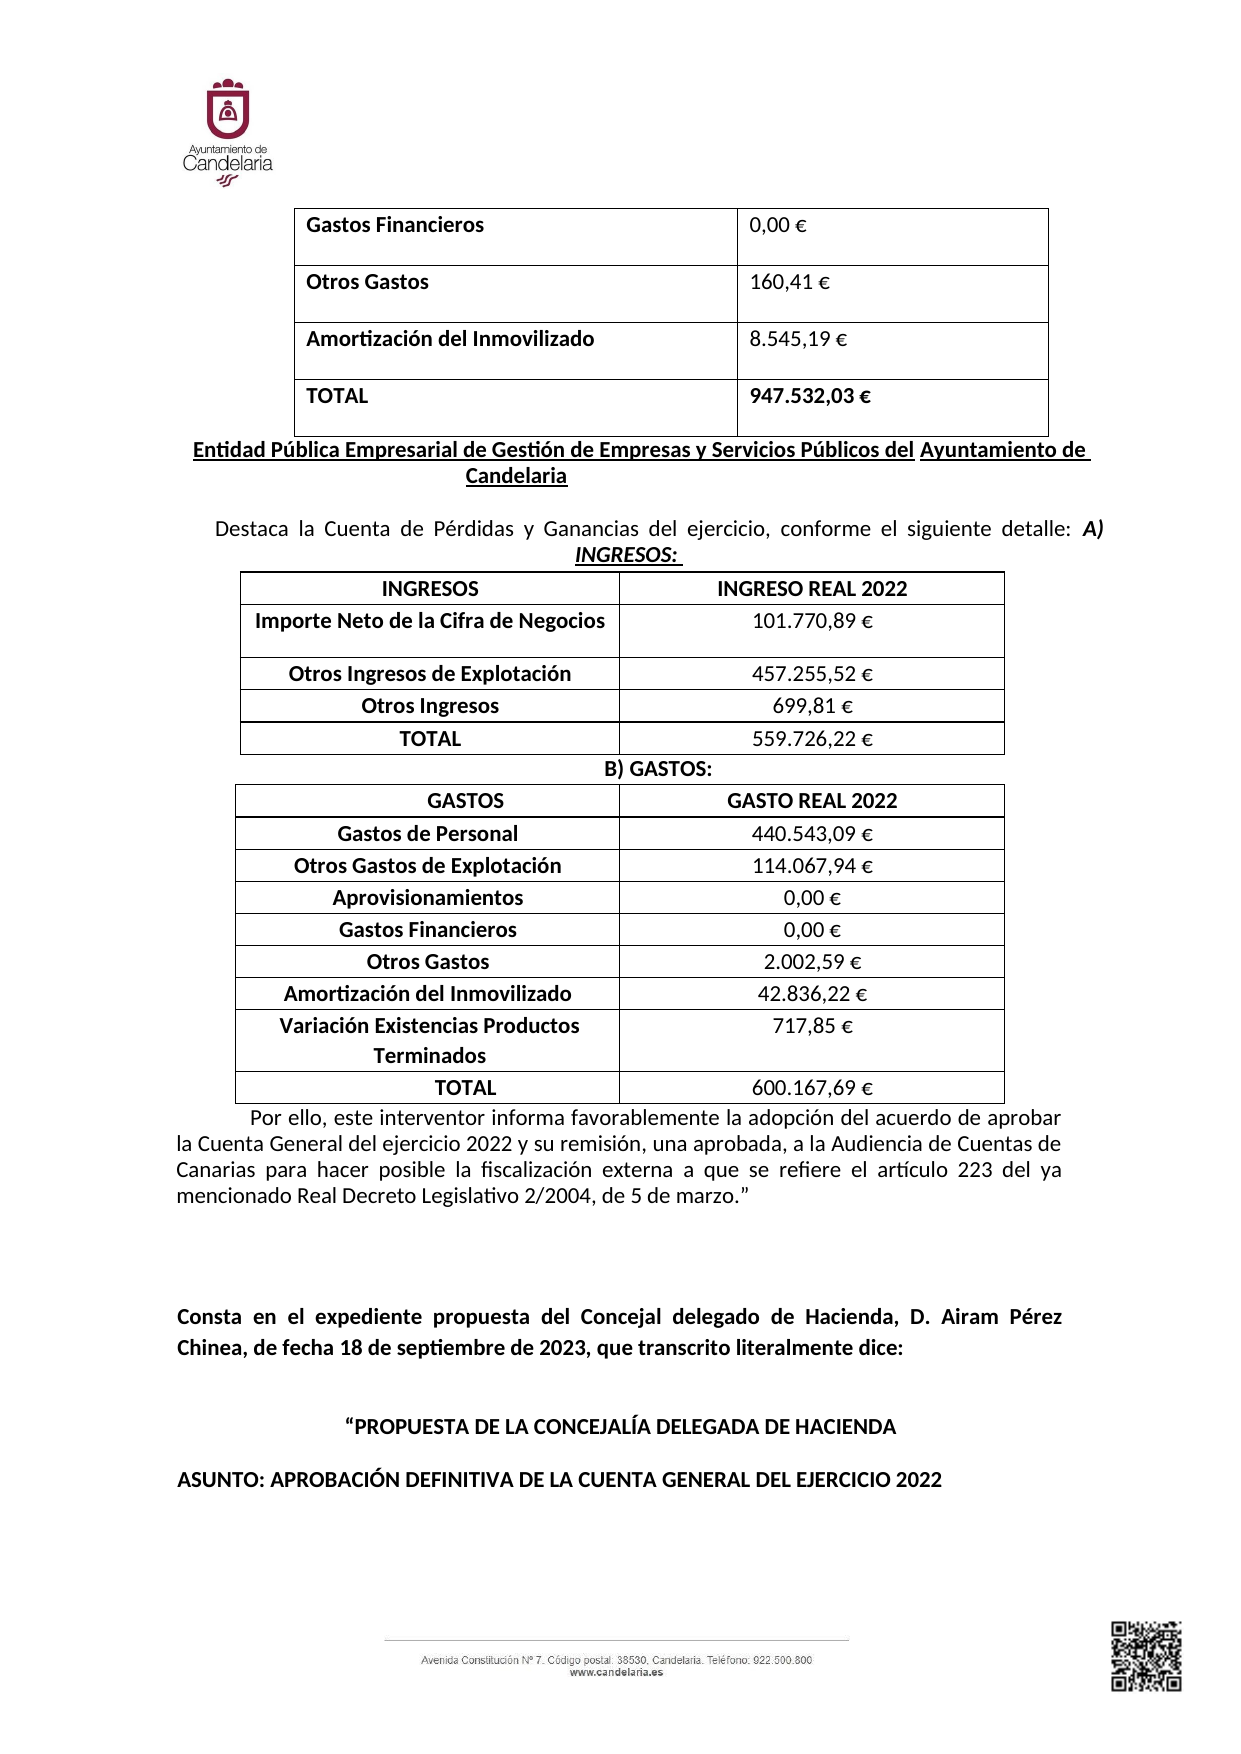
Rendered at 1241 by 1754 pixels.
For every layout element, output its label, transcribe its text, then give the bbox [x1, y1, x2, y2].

table_header GASTOS [236, 785, 619, 816]
table_cell 717,85 € [620, 1010, 1004, 1071]
table_cell Aprovisionamientos [236, 882, 619, 913]
table_cell 101.770,89 € [620, 605, 1004, 657]
table_cell 42.836,22 € [620, 978, 1004, 1009]
table_cell Gastos Financieros [295, 209, 737, 265]
table_cell Gastos de Personal [236, 818, 619, 848]
table_cell 457.255,52 € [620, 658, 1004, 689]
table_cell 600.167,69 € [620, 1072, 1004, 1103]
table_header INGRESOS [241, 573, 619, 603]
table_cell TOTAL [241, 723, 619, 753]
text B) GASTOS: [213, 754, 1104, 782]
table_cell 114.067,94 € [620, 850, 1004, 881]
table_cell Amortización del Inmovilizado [295, 323, 737, 379]
table_cell TOTAL [236, 1072, 619, 1103]
table_cell 559.726,22 € [620, 723, 1004, 753]
table_cell Otros Gastos [295, 266, 737, 322]
table_header GASTO REAL 2022 [620, 785, 1004, 816]
text “PROPUESTA DE LA CONCEJALÍA DELEGADA DE HACIENDA [213, 1412, 1029, 1441]
table_cell 699,81 € [620, 690, 1004, 721]
table_cell Gastos Financieros [236, 914, 619, 945]
table_cell 160,41 € [738, 266, 1048, 322]
table_cell TOTAL [295, 380, 737, 436]
table_cell 2.002,59 € [620, 946, 1004, 977]
table_cell Amortización del Inmovilizado [236, 978, 619, 1009]
table_cell 440.543,09 € [620, 818, 1004, 848]
text Consta en el expediente propuesta del Concejal delegado de Hacienda, D. Airam Pérez Chinea, de fecha 18 de septiembre de 2023, que transcrito literalmente dice: [177, 1302, 1064, 1361]
table_cell Variación Existencias Productos Terminados [236, 1010, 619, 1071]
table_cell Otros Ingresos de Explotación [241, 658, 619, 689]
table_cell Otros Gastos de Explotación [236, 850, 619, 881]
table_cell 8.545,19 € [738, 323, 1048, 379]
text Destaca la Cuenta de Pérdidas y Ganancias del ejercicio, conforme el siguiente detalle: A) INGRESOS: [215, 516, 1104, 568]
table_cell Otros Gastos [236, 946, 619, 977]
table_cell Importe Neto de la Cifra de Negocios [241, 605, 619, 657]
text ASUNTO: APROBACIÓN DEFINITIVA DE LA CUENTA GENERAL DEL EJERCICIO 2022 [177, 1465, 1064, 1493]
table_cell 0,00 € [620, 882, 1004, 913]
table_header INGRESO REAL 2022 [620, 573, 1004, 603]
table_cell 947.532,03 € [738, 380, 1048, 436]
table_cell 0,00 € [620, 914, 1004, 945]
text Por ello, este interventor informa favorablemente la adopción del acuerdo de aprobar la Cuenta General del ejercicio 2022 y su remisión, una aprobada, a la Audiencia de Cuentas de Canarias para hacer posible la fiscalización externa a que se refiere el artículo 223 del ya mencionado Real Decreto Legislativo 2/2004, de 5 de marzo.” [176, 1104, 1063, 1209]
table_cell Otros Ingresos [241, 690, 619, 721]
text Entidad Pública Empresarial de Gestión de Empresas y Servicios Públicos del Ayuntamiento de Candelaria [193, 437, 1104, 489]
table_cell 0,00 € [738, 209, 1048, 265]
